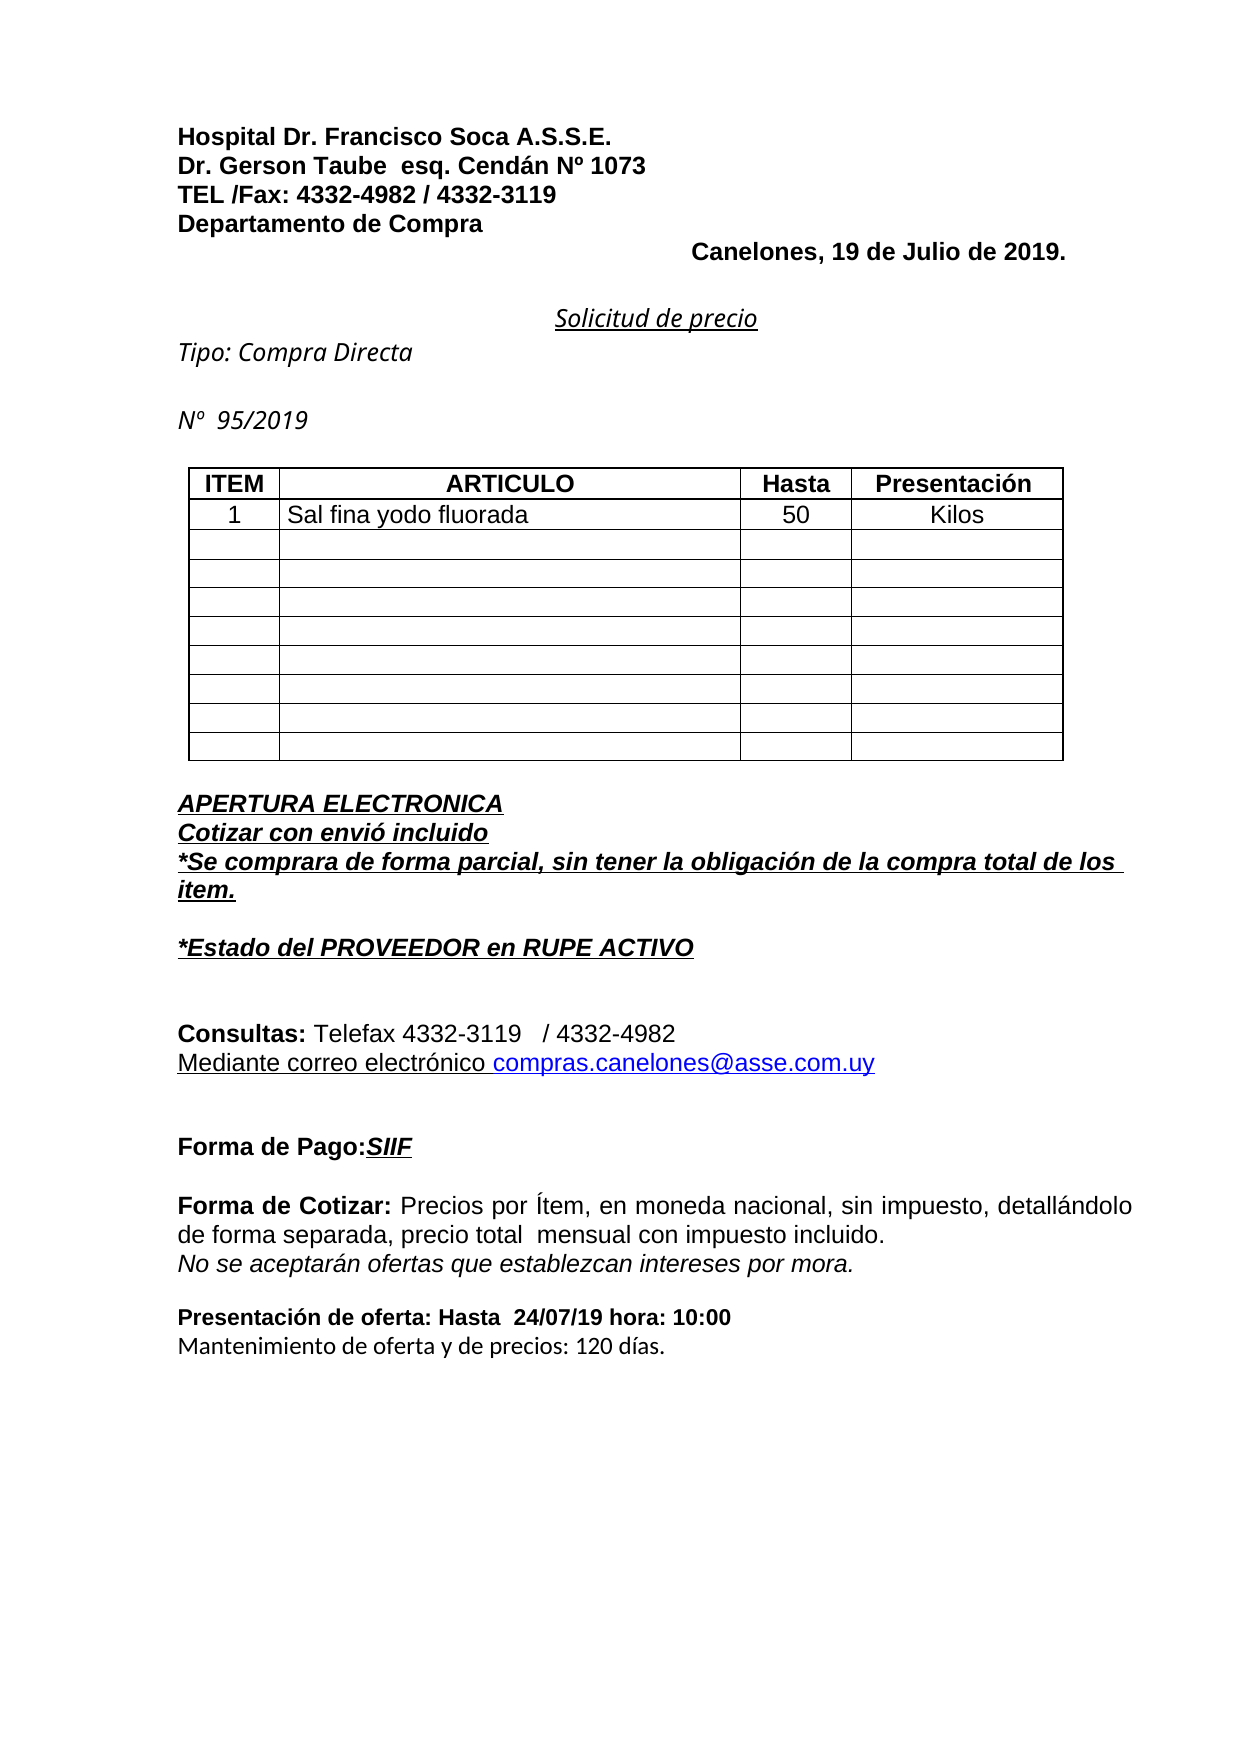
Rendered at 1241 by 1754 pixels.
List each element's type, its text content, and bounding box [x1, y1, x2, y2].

list Mediante correo electrónico compras.canelones@asse.com.uy [177, 1048, 1133, 1077]
text Mantenimiento de oferta y de precios: 120 días. [177, 1330, 1133, 1361]
text *Se comprara de forma parcial, sin tener la obligación de la compra total de los item. [177, 847, 1138, 904]
table_cell [190, 733, 279, 760]
table_cell [190, 617, 279, 645]
table_cell [741, 704, 851, 732]
text Presentación de oferta: Hasta 24/07/19 hora: 10:00 [177, 1304, 1133, 1330]
table_cell [741, 675, 851, 703]
table_cell Sal fina yodo fluorada [280, 500, 740, 529]
table_header ITEM [190, 469, 279, 498]
table_cell [852, 617, 1062, 645]
table_cell [280, 588, 740, 616]
table_cell Kilos [852, 500, 1062, 529]
text Cotizar con envió incluido [177, 818, 1138, 847]
table_cell [190, 588, 279, 616]
table_cell [852, 704, 1062, 732]
table_cell [280, 704, 740, 732]
table_cell 1 [190, 500, 279, 529]
text Departamento de Compra [177, 209, 1138, 237]
table_header Presentación [852, 469, 1062, 498]
table_cell [741, 560, 851, 587]
text Forma de Cotizar: Precios por Ítem, en moneda nacional, sin impuesto, detallándolo de forma separada, precio total mensual con impuesto incluido. [177, 1191, 1133, 1249]
text Dr. Gerson Taube esq. Cendán Nº 1073 [177, 151, 1138, 180]
table_cell 50 [741, 500, 851, 529]
table_cell [280, 733, 740, 760]
table_cell [852, 560, 1062, 587]
subtitle Nº 95/2019 [177, 402, 1138, 436]
table_cell [190, 675, 279, 703]
text Forma de Pago:SIIF [177, 1132, 1133, 1161]
text Hospital Dr. Francisco Soca A.S.S.E. [177, 122, 1138, 151]
table_cell [741, 733, 851, 760]
table_cell [280, 675, 740, 703]
table_cell [190, 530, 279, 558]
table_cell [852, 530, 1062, 558]
table_cell [741, 646, 851, 674]
table_cell [852, 646, 1062, 674]
table_cell [280, 646, 740, 674]
text Solicitud de precio [177, 300, 1138, 334]
text Tipo: Compra Directa [177, 334, 1138, 368]
table_header Hasta [741, 469, 851, 498]
table_cell [280, 560, 740, 587]
text APERTURA ELECTRONICA [177, 789, 1138, 818]
table_cell [190, 646, 279, 674]
table_cell [190, 560, 279, 587]
text No se aceptarán ofertas que establezcan intereses por mora. [177, 1249, 1133, 1277]
table_cell [280, 530, 740, 558]
table_header ARTICULO [280, 469, 740, 498]
table_cell [741, 588, 851, 616]
text Canelones, 19 de Julio de 2019. [177, 237, 1138, 266]
table_cell [852, 675, 1062, 703]
text *Estado del PROVEEDOR en RUPE ACTIVO [177, 933, 1133, 962]
table_cell [190, 704, 279, 732]
table_cell [852, 733, 1062, 760]
text Consultas: Telefax 4332-3119 / 4332-4982 [177, 1019, 1133, 1048]
table_cell [852, 588, 1062, 616]
table_cell [741, 617, 851, 645]
table_cell [741, 530, 851, 558]
table_cell [280, 617, 740, 645]
text TEL /Fax: 4332-4982 / 4332-3119 [177, 180, 1138, 209]
